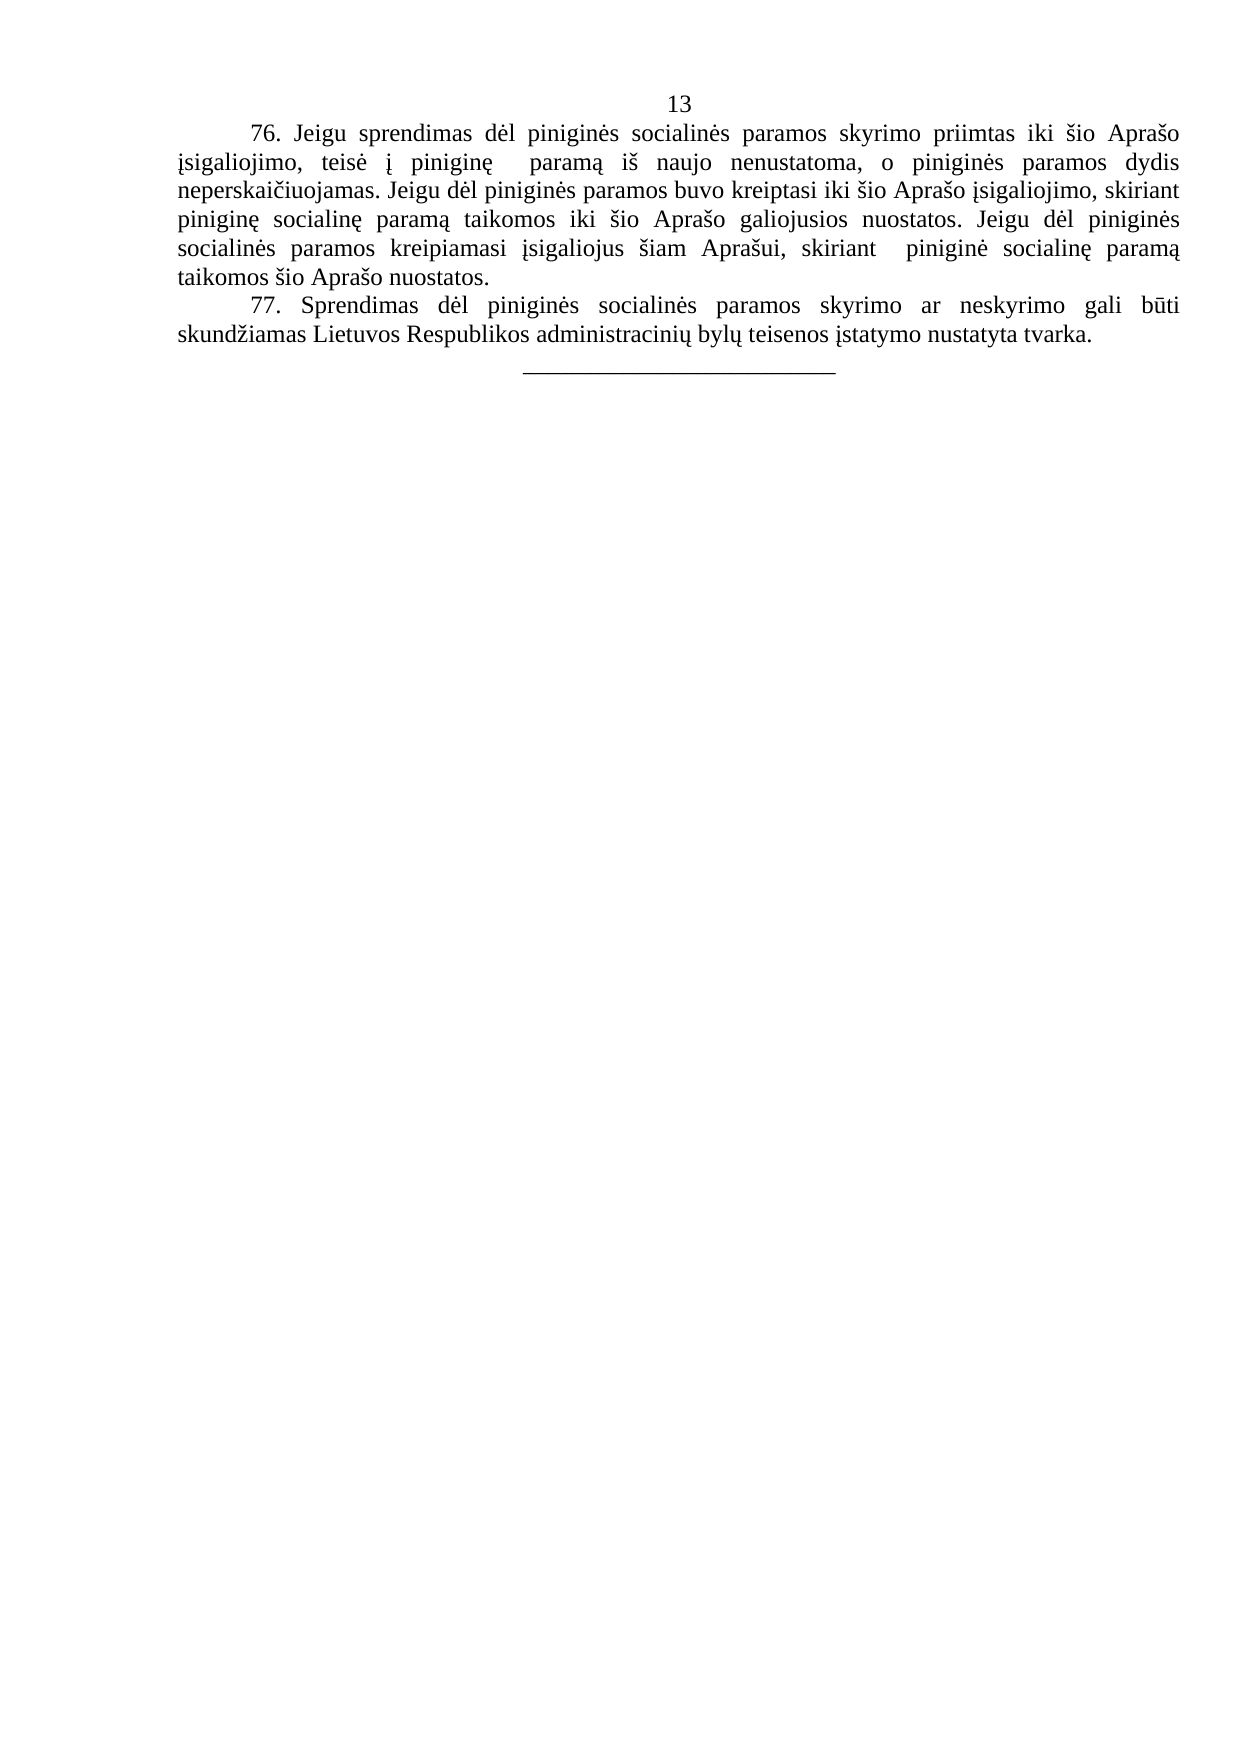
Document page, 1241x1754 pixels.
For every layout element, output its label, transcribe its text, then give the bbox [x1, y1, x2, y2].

text 76. Jeigu sprendimas dėl piniginės socialinės paramos skyrimo priimtas iki šio Aprašo įsigaliojimo, teisė į piniginę paramą iš naujo nenustatoma, o piniginės paramos dydis neperskaičiuojamas. Jeigu dėl piniginės paramos buvo kreiptasi iki šio Aprašo įsigaliojimo, skiriant piniginę socialinę paramą taikomos iki šio Aprašo galiojusios nuostatos. Jeigu dėl piniginės socialinės paramos kreipiamasi įsigaliojus šiam Aprašui, skiriant piniginė socialinę paramą taikomos šio Aprašo nuostatos. [177, 118, 1181, 291]
text _________________________ [177, 348, 1181, 377]
text 77. Sprendimas dėl piniginės socialinės paramos skyrimo ar neskyrimo gali būti skundžiamas Lietuvos Respublikos administracinių bylų teisenos įstatymo nustatyta tvarka. [177, 291, 1181, 348]
